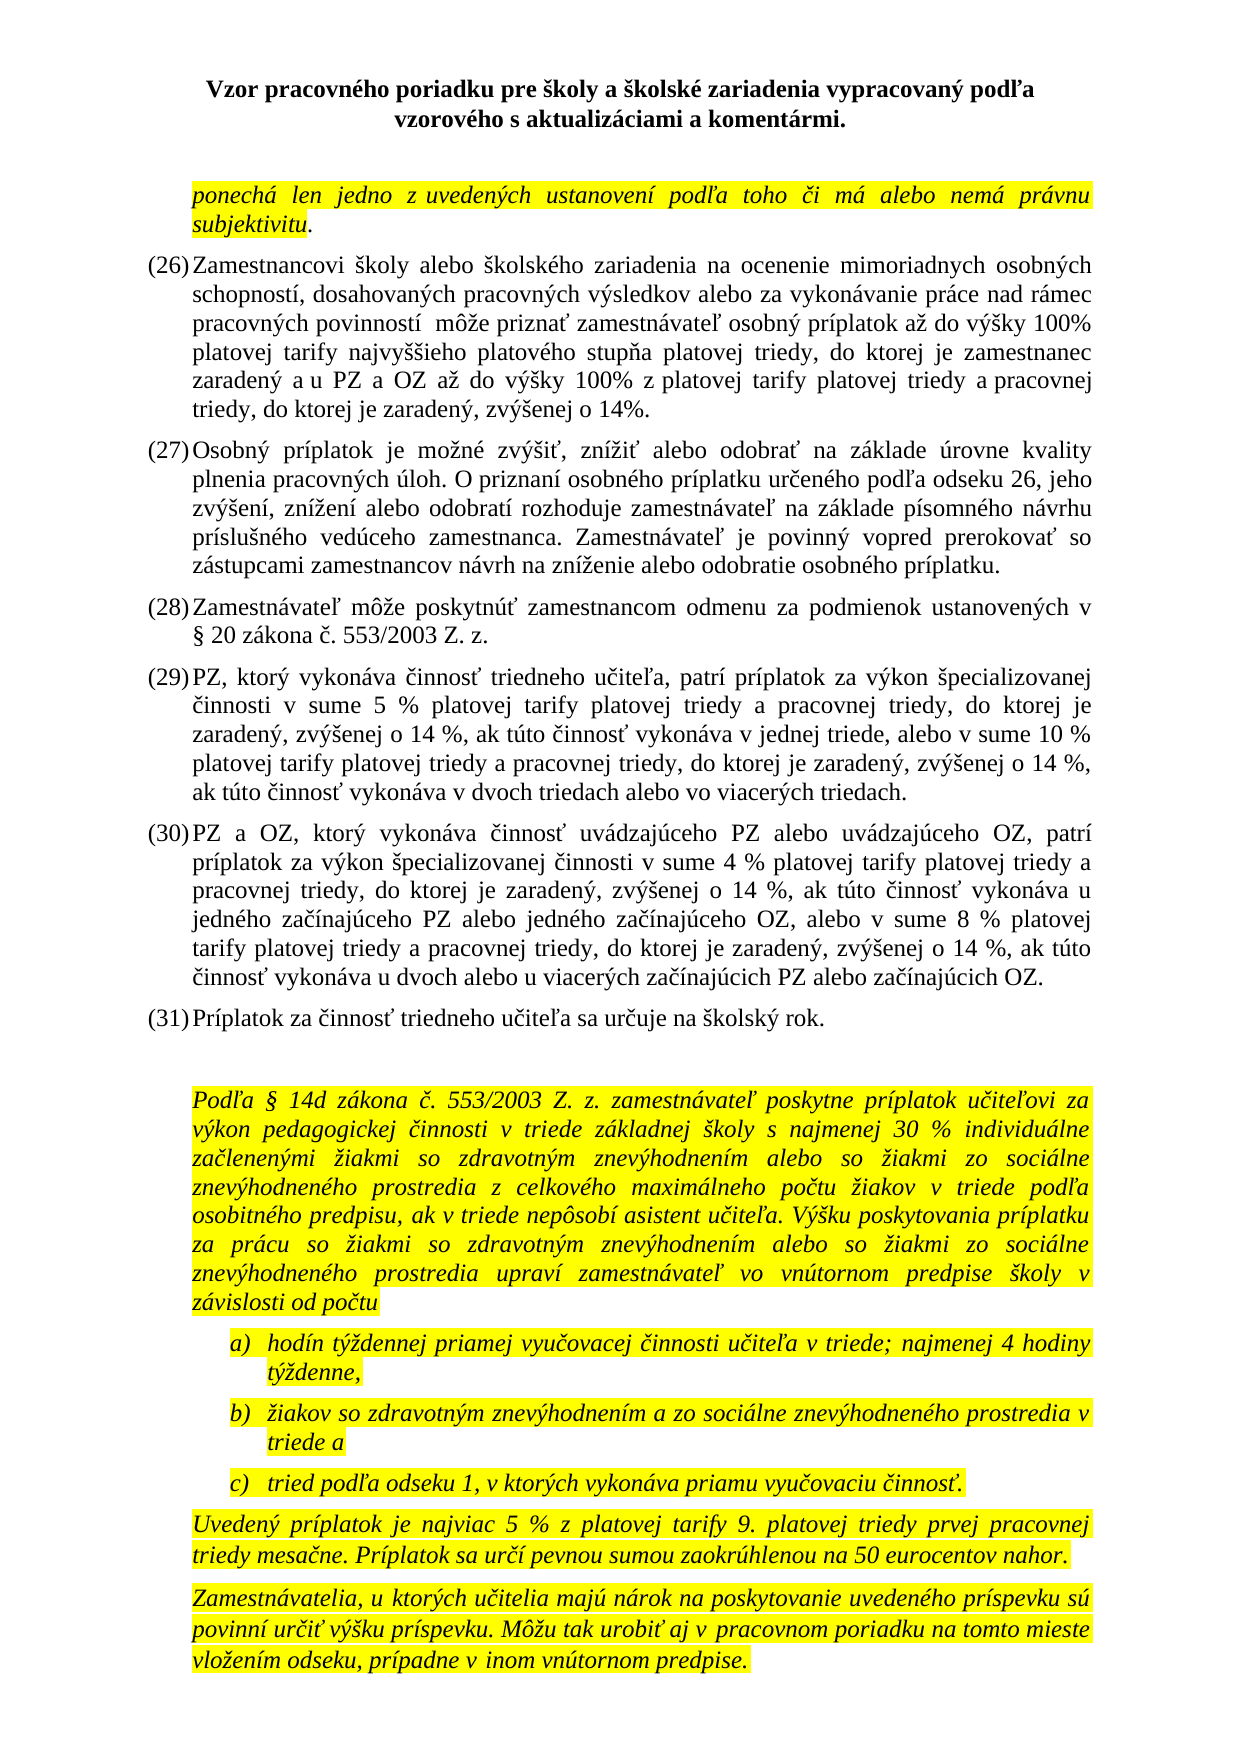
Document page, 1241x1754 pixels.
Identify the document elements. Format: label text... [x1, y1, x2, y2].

list hodín týždennej priamej vyučovacej činnosti učiteľa v triede; najmenej 4 hodiny týždenne, [229, 1328, 1093, 1386]
list Príplatok za činnosť triedneho učiteľa sa určuje na školský rok. [148, 1003, 1093, 1032]
list Zamestnancovi školy alebo školského zariadenia na ocenenie mimoriadnych osobných schopností, dosahovaných pracovných výsledkov alebo za vykonávanie práce nad rámec pracovných povinností môže priznať zamestnávateľ osobný príplatok až do výšky 100% platovej tarify najvyššieho platového stupňa platovej triedy, do ktorej je zamestnanec zaradený a u PZ a OZ až do výšky 100% z platovej tarify platovej triedy a pracovnej triedy, do ktorej je zaradený, zvýšenej o 14%. [148, 251, 1093, 423]
list žiakov so zdravotným znevýhodnením a zo sociálne znevýhodneného prostredia v triede a [229, 1398, 1093, 1456]
list PZ a OZ, ktorý vykonáva činnosť uvádzajúceho PZ alebo uvádzajúceho OZ, patrí príplatok za výkon špecializovanej činnosti v sume 4 % platovej tarify platovej triedy a pracovnej triedy, do ktorej je zaradený, zvýšenej o 14 %, ak túto činnosť vykonáva u jedného začínajúceho PZ alebo jedného začínajúceho OZ, alebo v sume 8 % platovej tarify platovej triedy a pracovnej triedy, do ktorej je zaradený, zvýšenej o 14 %, ak túto činnosť vykonáva u dvoch alebo u viacerých začínajúcich PZ alebo začínajúcich OZ. [148, 818, 1093, 991]
text Podľa § 14d zákona č. 553/2003 Z. z. zamestnávateľ poskytne príplatok učiteľovi za výkon pedagogickej činnosti v triede základnej školy s najmenej 30 % individuálne začlenenými žiakmi so zdravotným znevýhodnením alebo so žiakmi zo sociálne znevýhodneného prostredia z celkového maximálneho počtu žiakov v triede podľa osobitného predpisu, ak v triede nepôsobí asistent učiteľa. Výšku poskytovania príplatku za prácu so žiakmi so zdravotným znevýhodnením alebo so žiakmi zo sociálne znevýhodneného prostredia upraví zamestnávateľ vo vnútornom predpise školy v závislosti od počtu [192, 1086, 1093, 1316]
text Zamestnávatelia, u ktorých učitelia majú nárok na poskytovanie uvedeného príspevku sú povinní určiť výšku príspevku. Môžu tak urobiť aj v pracovnom poriadku na tomto mieste vložením odseku, prípadne v inom vnútornom predpise. [192, 1583, 1093, 1673]
text ponechá len jedno z uvedených ustanovení podľa toho či má alebo nemá právnu subjektivitu. [192, 181, 1093, 238]
list PZ, ktorý vykonáva činnosť triedneho učiteľa, patrí príplatok za výkon špecializovanej činnosti v sume 5 % platovej tarify platovej triedy a pracovnej triedy, do ktorej je zaradený, zvýšenej o 14 %, ak túto činnosť vykonáva v jednej triede, alebo v sume 10 % platovej tarify platovej triedy a pracovnej triedy, do ktorej je zaradený, zvýšenej o 14 %, ak túto činnosť vykonáva v dvoch triedach alebo vo viacerých triedach. [148, 662, 1093, 806]
text Uvedený príplatok je najviac 5 % z platovej tarify 9. platovej triedy prvej pracovnej triedy mesačne. Príplatok sa určí pevnou sumou zaokrúhlenou na 50 eurocentov nahor. [192, 1509, 1093, 1569]
list Osobný príplatok je možné zvýšiť, znížiť alebo odobrať na základe úrovne kvality plnenia pracovných úloh. O priznaní osobného príplatku určeného podľa odseku 26, jeho zvýšení, znížení alebo odobratí rozhoduje zamestnávateľ na základe písomného návrhu príslušného vedúceho zamestnanca. Zamestnávateľ je povinný vopred prerokovať so zástupcami zamestnancov návrh na zníženie alebo odobratie osobného príplatku. [148, 436, 1093, 579]
list Zamestnávateľ môže poskytnúť zamestnancom odmenu za podmienok ustanovených v § 20 zákona č. 553/2003 Z. z. [148, 592, 1093, 649]
list tried podľa odseku 1, v ktorých vykonáva priamu vyučovaciu činnosť. [229, 1468, 1093, 1497]
